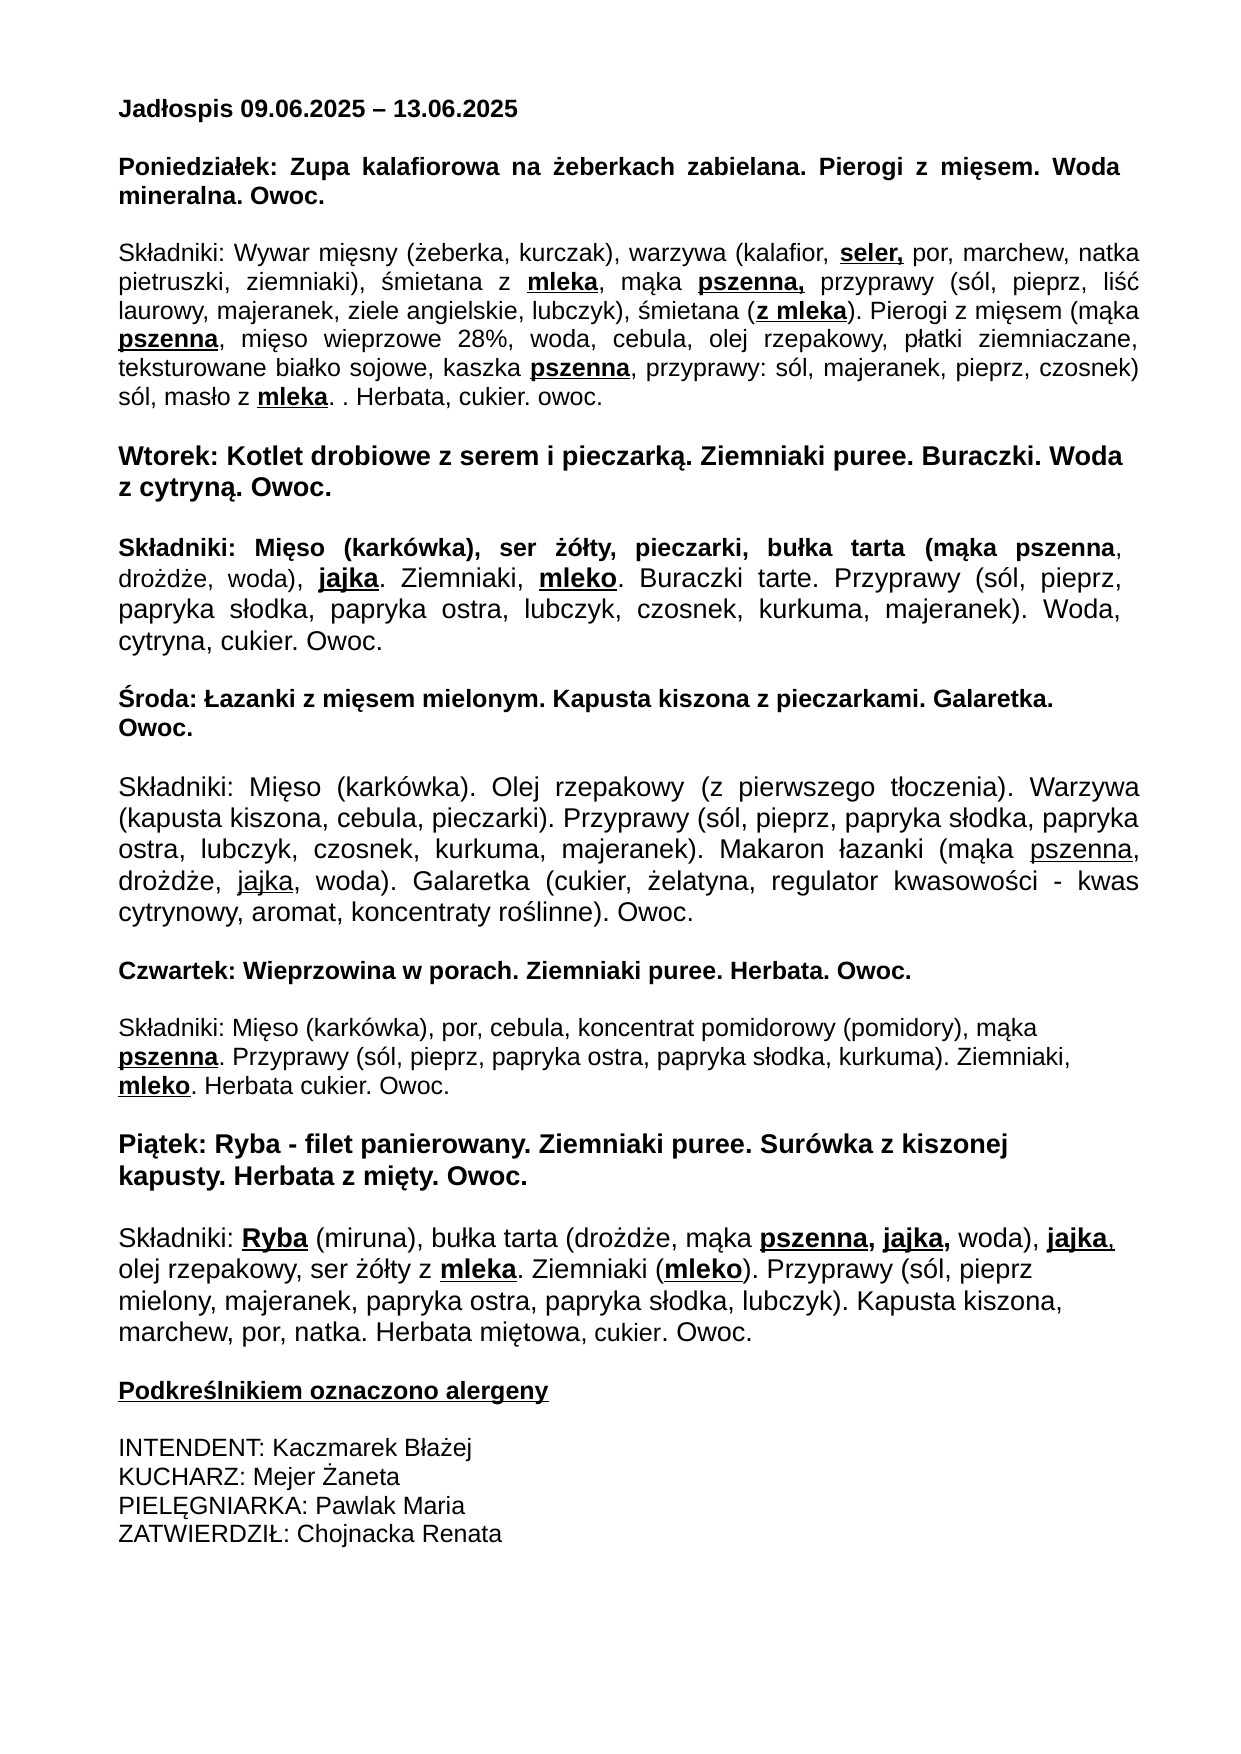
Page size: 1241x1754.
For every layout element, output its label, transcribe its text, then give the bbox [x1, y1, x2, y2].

text Składniki: Ryba (miruna), bułka tarta (drożdże, mąka pszenna, jajka, woda), jajka, olej rzepakowy, ser żółty z mleka. Ziemniaki (mleko). Przyprawy (sól, pieprz mielony, majeranek, papryka ostra, papryka słodka, lubczyk). Kapusta kiszona, marchew, por, natka. Herbata miętowa, cukier. Owoc. [118, 1222, 1122, 1347]
text KUCHARZ: Mejer Żaneta [118, 1462, 1122, 1491]
text Jadłospis 09.06.2025 – 13.06.2025 [118, 94, 1122, 123]
text Składniki: Mięso (karkówka). Olej rzepakowy (z pierwszego tłoczenia). Warzywa (kapusta kiszona, cebula, pieczarki). Przyprawy (sól, pieprz, papryka słodka, papryka ostra, lubczyk, czosnek, kurkuma, majeranek). Makaron łazanki (mąka pszenna, drożdże, jajka, woda). Galaretka (cukier, żelatyna, regulator kwasowości - kwas cytrynowy, aromat, koncentraty roślinne). Owoc. [118, 771, 1140, 927]
text Składniki: Wywar mięsny (żeberka, kurczak), warzywa (kalafior, seler, por, marchew, natka pietruszki, ziemniaki), śmietana z mleka, mąka pszenna, przyprawy (sól, pieprz, liść laurowy, majeranek, ziele angielskie, lubczyk), śmietana (z mleka). Pierogi z mięsem (mąka pszenna, mięso wieprzowe 28%, woda, cebula, olej rzepakowy, płatki ziemniaczane, teksturowane białko sojowe, kaszka pszenna, przyprawy: sól, majeranek, pieprz, czosnek) sól, masło z mleka. . Herbata, cukier. owoc. [118, 238, 1140, 411]
text Wtorek: Kotlet drobiowe z serem i pieczarką. Ziemniaki puree. Buraczki. Woda z cytryną. Owoc. [118, 439, 1140, 502]
text Piątek: Ryba - filet panierowany. Ziemniaki puree. Surówka z kiszonej kapusty. Herbata z mięty. Owoc. [118, 1128, 1122, 1191]
text INTENDENT: Kaczmarek Błażej [118, 1433, 1122, 1462]
text Środa: Łazanki z mięsem mielonym. Kapusta kiszona z pieczarkami. Galaretka. Owoc. [118, 684, 1122, 742]
text ZATWIERDZIŁ: Chojnacka Renata [118, 1519, 1122, 1548]
text Składniki: Mięso (karkówka), ser żółty, pieczarki, bułka tarta (mąka pszenna, drożdże, woda), jajka. Ziemniaki, mleko. Buraczki tarte. Przyprawy (sól, pieprz, papryka słodka, papryka ostra, lubczyk, czosnek, kurkuma, majeranek). Woda, cytryna, cukier. Owoc. [118, 533, 1122, 656]
text Składniki: Mięso (karkówka), por, cebula, koncentrat pomidorowy (pomidory), mąka pszenna. Przyprawy (sól, pieprz, papryka ostra, papryka słodka, kurkuma). Ziemniaki, mleko. Herbata cukier. Owoc. [118, 1013, 1122, 1099]
text Poniedziałek: Zupa kalafiorowa na żeberkach zabielana. Pierogi z mięsem. Woda mineralna. Owoc. [118, 152, 1122, 209]
text Podkreślnikiem oznaczono alergeny [118, 1376, 1122, 1404]
text Czwartek: Wieprzowina w porach. Ziemniaki puree. Herbata. Owoc. [118, 956, 1122, 984]
text PIELĘGNIARKA: Pawlak Maria [118, 1491, 1122, 1519]
